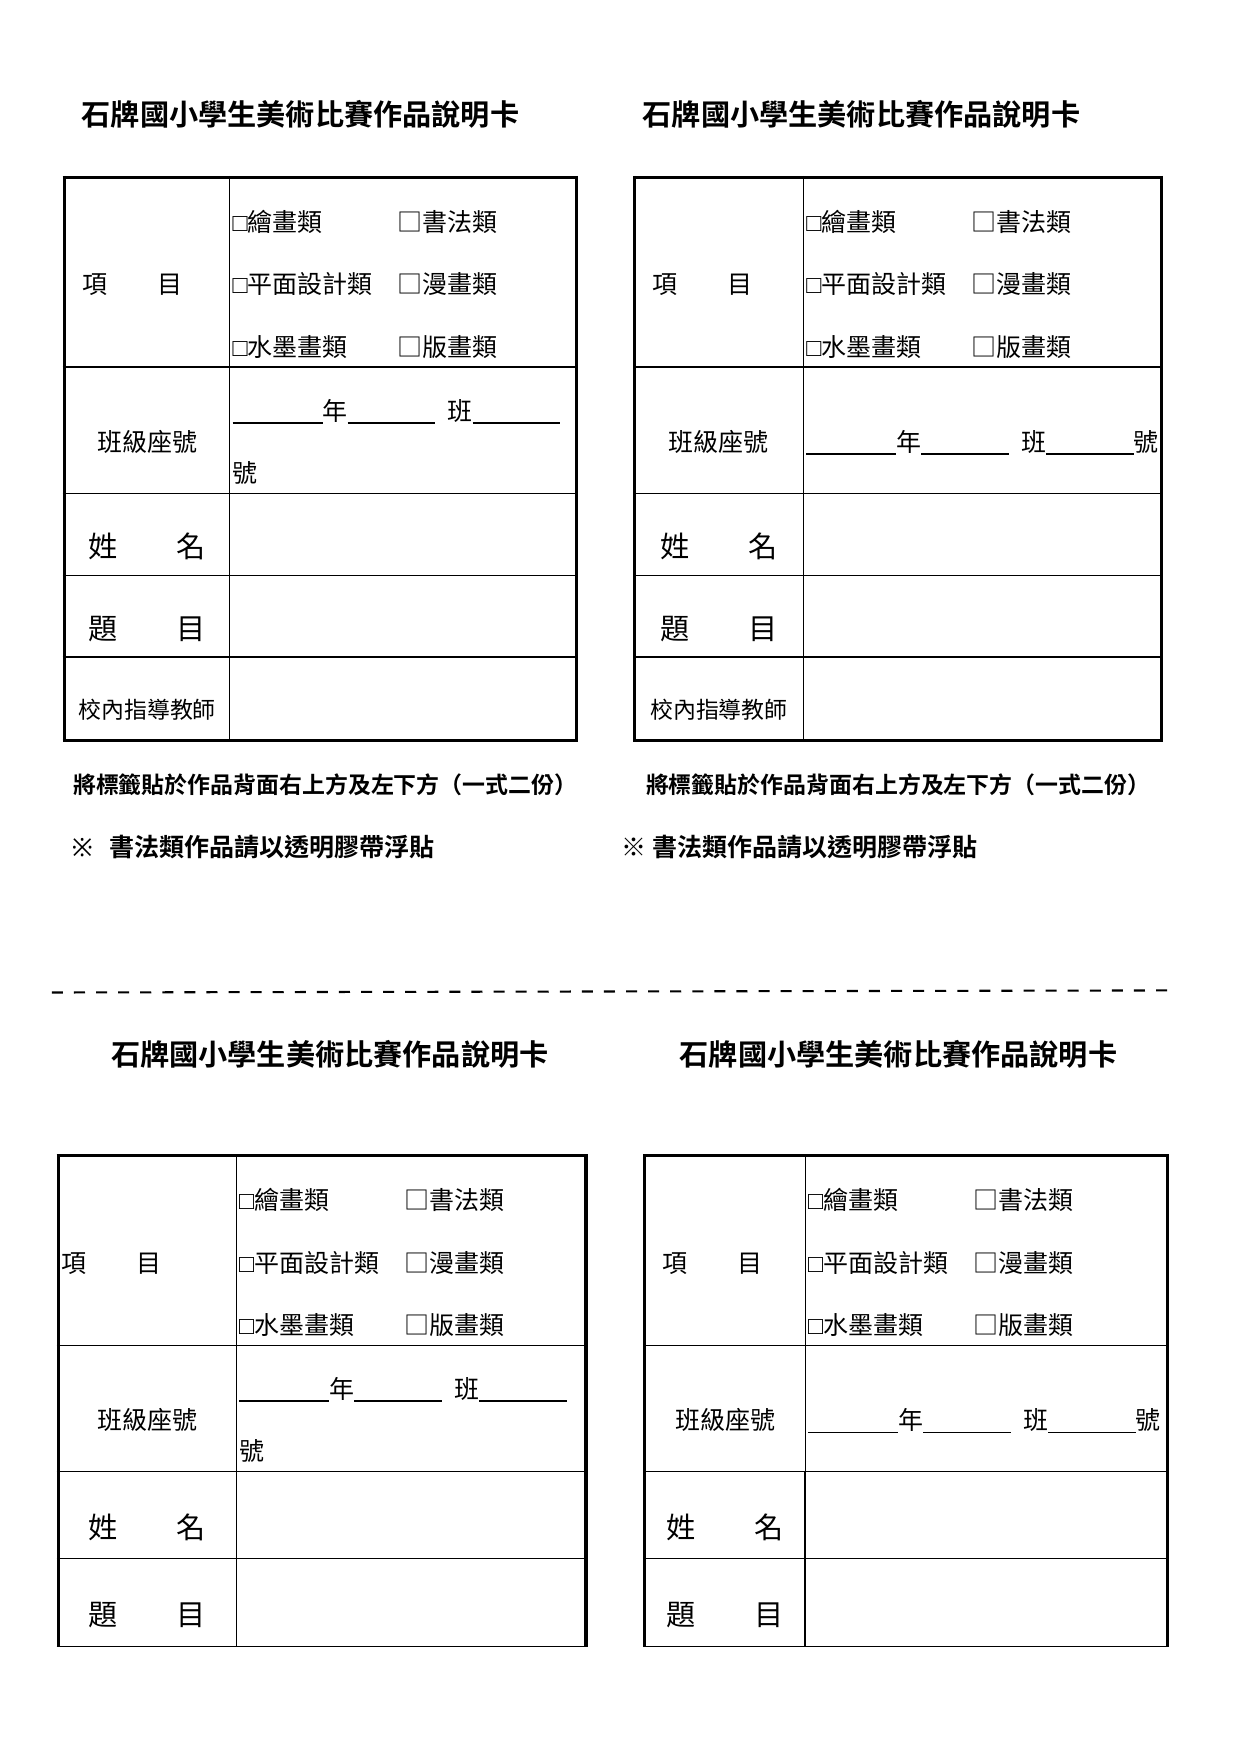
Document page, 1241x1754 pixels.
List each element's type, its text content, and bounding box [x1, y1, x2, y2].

table_cell [804, 494, 1160, 574]
table_cell [804, 658, 1160, 738]
table_cell 題 目 [636, 576, 803, 656]
table_cell 姓 名 [646, 1472, 804, 1558]
table_header □繪畫類 □書法類 □平面設計類 □漫畫類 □水墨畫類 □版畫類 [804, 179, 1160, 366]
table_cell 班級座號 [66, 368, 229, 492]
table_header □繪畫類 □書法類 □平面設計類 □漫畫類 □水墨畫類 □版畫類 [806, 1157, 1166, 1345]
table_cell 校內指導教師 [636, 658, 803, 738]
table_cell [230, 494, 575, 574]
table_cell 姓 名 [60, 1472, 236, 1558]
table_header 項 目 [66, 179, 229, 366]
table_cell 姓 名 [66, 494, 229, 574]
table_cell [230, 658, 575, 738]
table_cell 姓 名 [636, 494, 803, 574]
table_cell 題 目 [66, 576, 229, 656]
table_cell 題 目 [60, 1559, 236, 1646]
table_header 項 目 [646, 1157, 805, 1345]
table_cell [237, 1472, 584, 1558]
table_cell 校內指導教師 [66, 658, 229, 738]
table_cell [806, 1559, 1166, 1646]
table_header □繪畫類 □書法類 □平面設計類 □漫畫類 □水墨畫類 □版畫類 [237, 1157, 584, 1345]
text 石牌國小學生美術比賽作品說明卡 石牌國小學生美術比賽作品說明卡 [67, 1024, 1148, 1076]
table_header [588, 1154, 643, 1646]
table_cell 班級座號 [60, 1346, 236, 1471]
table_cell 班級座號 [646, 1346, 805, 1471]
table_cell [806, 1472, 1166, 1558]
table_cell [237, 1559, 584, 1646]
table_header 項 目 [636, 179, 803, 366]
table_cell [804, 576, 1160, 656]
table_cell 年 班 號 [230, 368, 575, 492]
text 將標籤貼於作品背面右上方及左下方（一式二份） 將標籤貼於作品背面右上方及左下方（一式二份） [59, 742, 1167, 804]
table_cell [230, 576, 575, 656]
table_cell 班級座號 [636, 368, 803, 492]
table_header 項 目 [60, 1157, 236, 1345]
table_header [578, 176, 633, 738]
table_header □繪畫類 □書法類 □平面設計類 □漫畫類 □水墨畫類 □版畫類 [230, 179, 575, 366]
list 書法類作品請以透明膠帶浮貼 ※ 書法類作品請以透明膠帶浮貼 [72, 804, 1167, 867]
table_cell 年 班 號 [806, 1346, 1166, 1471]
table_cell 年 班 號 [237, 1346, 584, 1471]
table_cell 題 目 [646, 1559, 804, 1646]
table_cell 年 班 號 [804, 368, 1160, 492]
